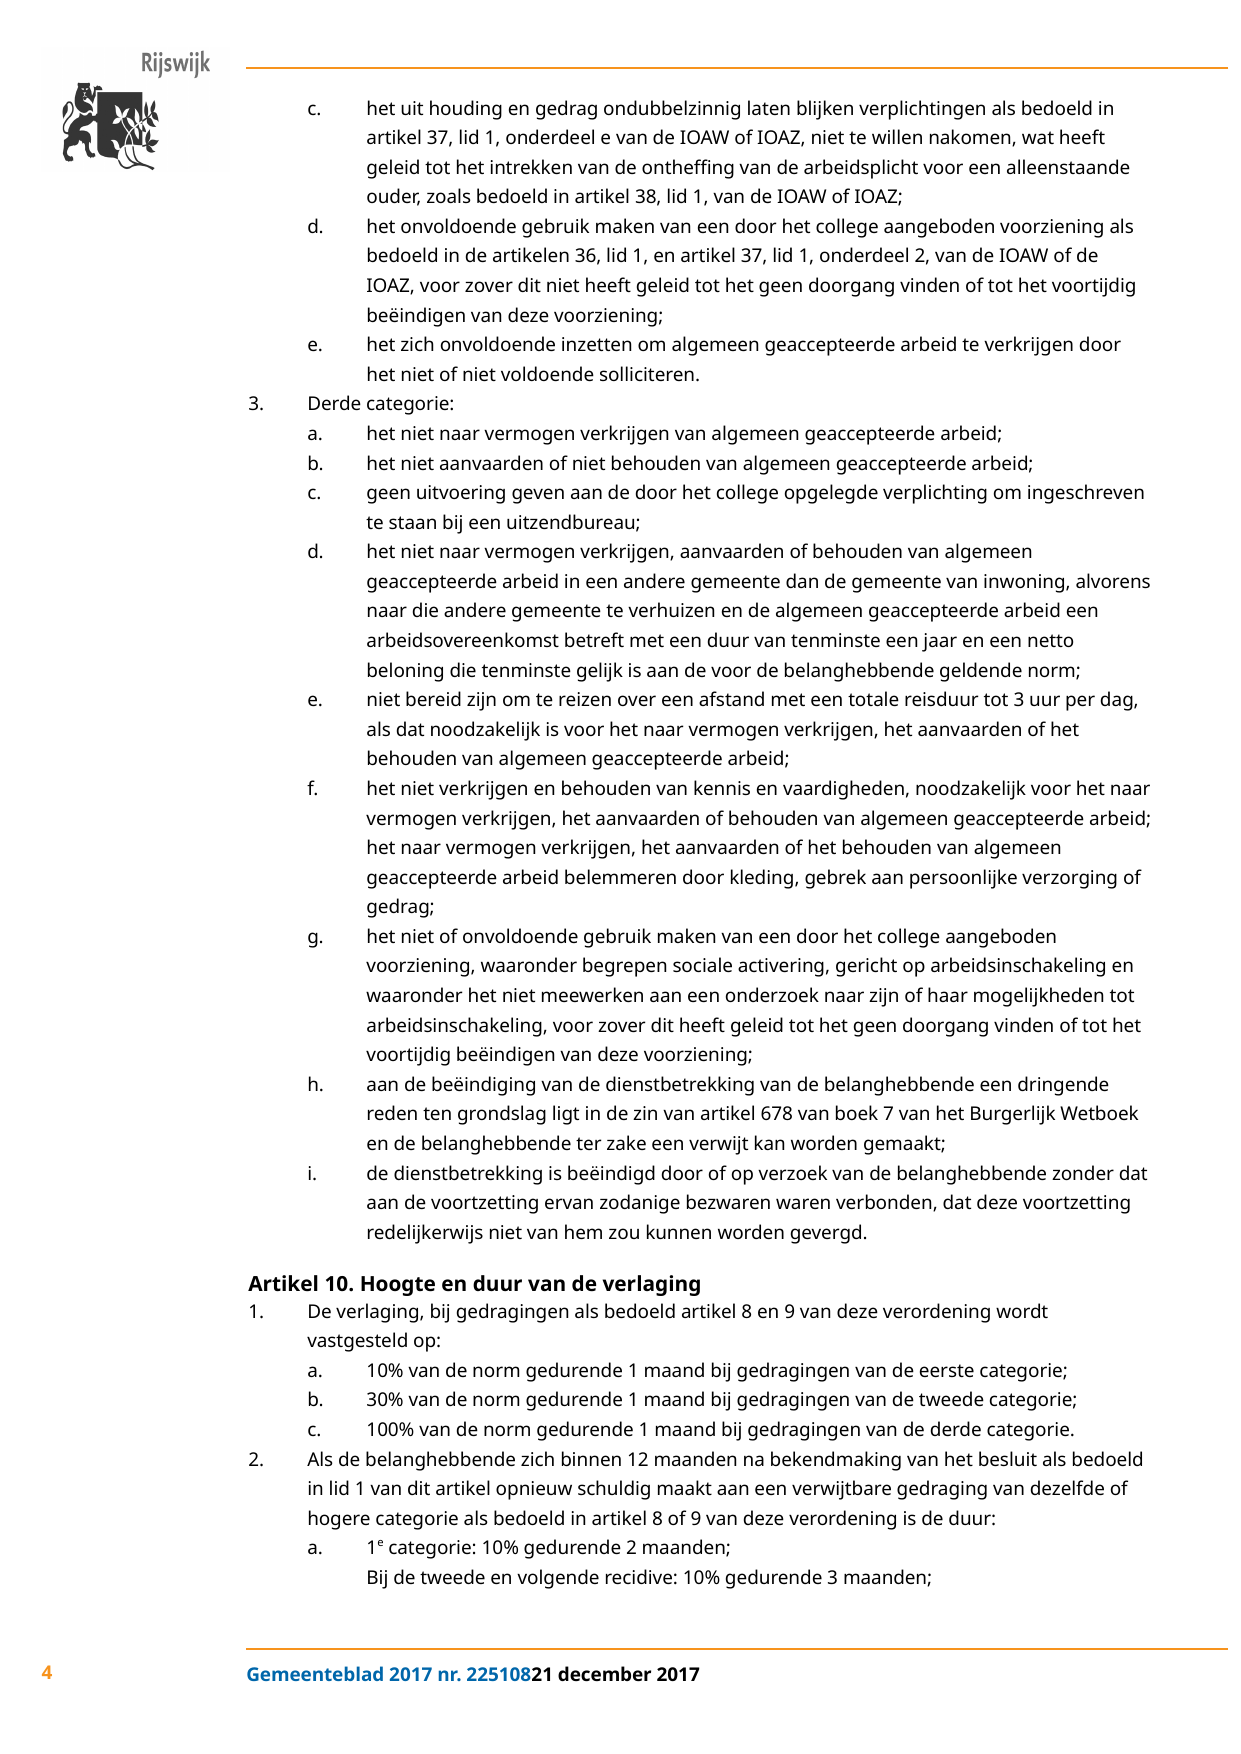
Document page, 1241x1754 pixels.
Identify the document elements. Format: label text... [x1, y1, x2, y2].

list Bij de tweede en volgende recidive: 10% gedurende 3 maanden; [307, 1564, 1152, 1590]
list het niet verkrijgen en behouden van kennis en vaardigheden, noodzakelijk voor het naar vermogen verkrijgen, het aanvaarden of behouden van algemeen geaccepteerde arbeid; [307, 775, 1152, 831]
list Derde categorie: [248, 391, 1152, 416]
list het onvoldoende gebruik maken van een door het college aangeboden voorziening als bedoeld in de artikelen 36, lid 1, en artikel 37, lid 1, onderdeel 2, van de IOAW of de IOAZ, voor zover dit niet heeft geleid tot het geen doorgang vinden of tot het voortijdig beëindigen van deze voorziening; [307, 213, 1152, 328]
picture [41, 47, 231, 172]
text Artikel 10. Hoogte en duur van de verlaging [248, 1269, 1152, 1298]
list het niet naar vermogen verkrijgen van algemeen geaccepteerde arbeid; [307, 420, 1152, 446]
list geen uitvoering geven aan de door het college opgelegde verplichting om ingeschreven te staan bij een uitzendbureau; [307, 479, 1152, 535]
list niet bereid zijn om te reizen over een afstand met een totale reisduur tot 3 uur per dag, als dat noodzakelijk is voor het naar vermogen verkrijgen, het aanvaarden of het behouden van algemeen geaccepteerde arbeid; [307, 686, 1152, 771]
list Als de belanghebbende zich binnen 12 maanden na bekendmaking van het besluit als bedoeld in lid 1 van dit artikel opnieuw schuldig maakt aan een verwijtbare gedraging van dezelfde of hogere categorie als bedoeld in artikel 8 of 9 van deze verordening is de duur: [248, 1446, 1152, 1531]
list het uit houding en gedrag ondubbelzinnig laten blijken verplichtingen als bedoeld in artikel 37, lid 1, onderdeel e van de IOAW of IOAZ, niet te willen nakomen, wat heeft geleid tot het intrekken van de ontheffing van de arbeidsplicht voor een alleenstaande ouder, zoals bedoeld in artikel 38, lid 1, van de IOAW of IOAZ; [307, 95, 1152, 209]
list het niet of onvoldoende gebruik maken van een door het college aangeboden voorziening, waaronder begrepen sociale activering, gericht op arbeidsinschakeling en waaronder het niet meewerken aan een onderzoek naar zijn of haar mogelijkheden tot arbeidsinschakeling, voor zover dit heeft geleid tot het geen doorgang vinden of tot het voortijdig beëindigen van deze voorziening; [307, 923, 1152, 1067]
list het naar vermogen verkrijgen, het aanvaarden of het behouden van algemeen geaccepteerde arbeid belemmeren door kleding, gebrek aan persoonlijke verzorging of gedrag; [307, 834, 1152, 919]
list 30% van de norm gedurende 1 maand bij gedragingen van de tweede categorie; [307, 1387, 1152, 1412]
list De verlaging, bij gedragingen als bedoeld artikel 8 en 9 van deze verordening wordt vastgesteld op: [248, 1298, 1152, 1353]
list 10% van de norm gedurende 1 maand bij gedragingen van de eerste categorie; [307, 1357, 1152, 1383]
list aan de beëindiging van de dienstbetrekking van de belanghebbende een dringende reden ten grondslag ligt in de zin van artikel 678 van boek 7 van het Burgerlijk Wetboek en de belanghebbende ter zake een verwijt kan worden gemaakt; [307, 1071, 1152, 1156]
list het niet naar vermogen verkrijgen, aanvaarden of behouden van algemeen geaccepteerde arbeid in een andere gemeente dan de gemeente van inwoning, alvorens naar die andere gemeente te verhuizen en de algemeen geaccepteerde arbeid een arbeidsovereenkomst betreft met een duur van tenminste een jaar en een netto beloning die tenminste gelijk is aan de voor de belanghebbende geldende norm; [307, 538, 1152, 683]
list 100% van de norm gedurende 1 maand bij gedragingen van de derde categorie. [307, 1416, 1152, 1442]
list het zich onvoldoende inzetten om algemeen geaccepteerde arbeid te verkrijgen door het niet of niet voldoende solliciteren. [307, 331, 1152, 387]
list het niet aanvaarden of niet behouden van algemeen geaccepteerde arbeid; [307, 450, 1152, 476]
list 1e categorie: 10% gedurende 2 maanden; [307, 1534, 1152, 1560]
list de dienstbetrekking is beëindigd door of op verzoek van de belanghebbende zonder dat aan de voortzetting ervan zodanige bezwaren waren verbonden, dat deze voortzetting redelijkerwijs niet van hem zou kunnen worden gevergd. [307, 1160, 1152, 1245]
